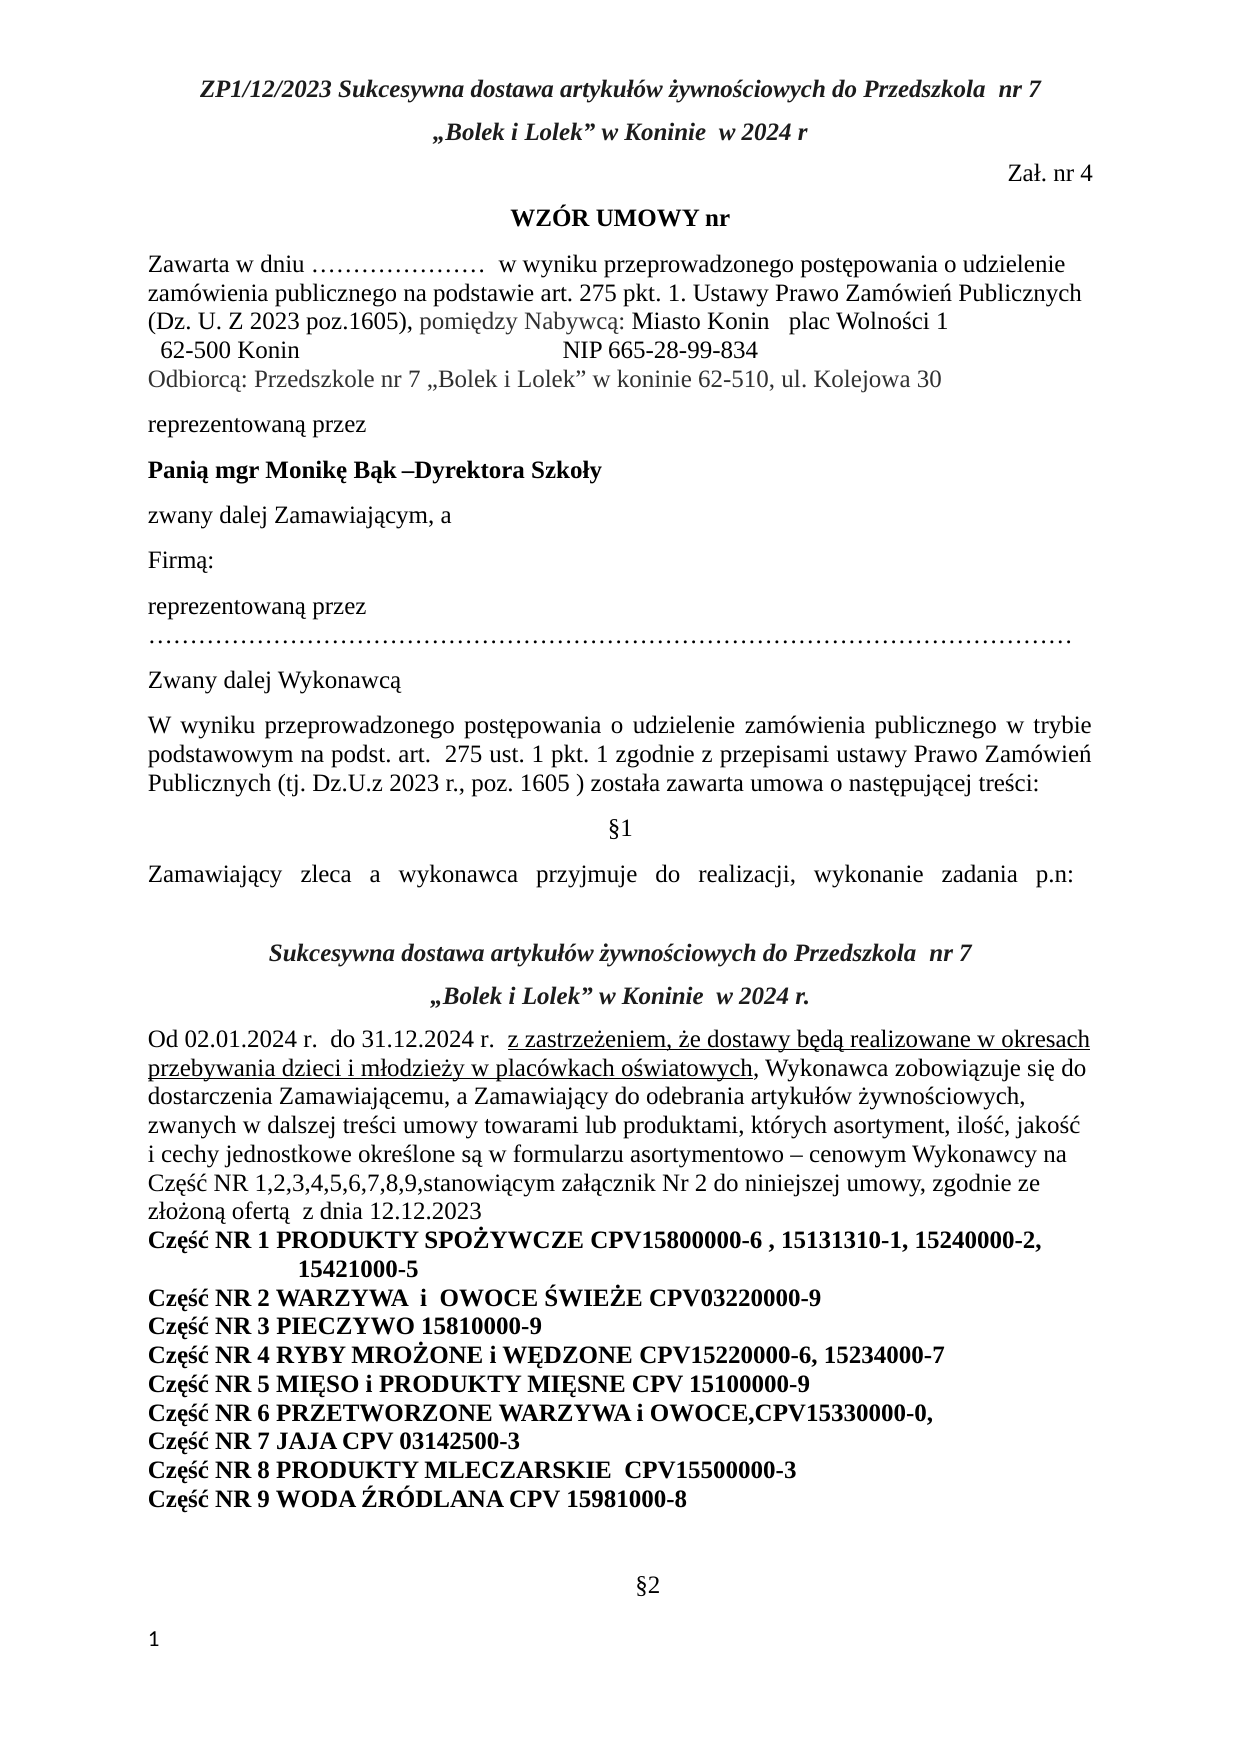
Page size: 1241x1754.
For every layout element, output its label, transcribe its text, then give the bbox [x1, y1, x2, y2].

text Część NR 8 PRODUKTY MLECZARSKIE CPV15500000-3 [148, 1455, 1093, 1484]
text WZÓR UMOWY nr [148, 203, 1093, 232]
text W wyniku przeprowadzonego postępowania o udzielenie zamówienia publicznego w trybie podstawowym na podst. art. 275 ust. 1 pkt. 1 zgodnie z przepisami ustawy Prawo Zamówień Publicznych (tj. Dz.U.z 2023 r., poz. 1605 ) została zawarta umowa o następującej treści: [148, 711, 1093, 797]
text Część NR 6 PRZETWORZONE WARZYWA i OWOCE,CPV15330000-0, [148, 1398, 1093, 1426]
text Zwany dalej Wykonawcą [148, 665, 1093, 694]
text Część NR 4 RYBY MROŻONE i WĘDZONE CPV15220000-6, 15234000-7 [148, 1340, 1093, 1369]
text „Bolek i Lolek” w Koninie w 2024 r. [148, 981, 1093, 1009]
text Panią mgr Monikę Bąk –Dyrektora Szkoły [148, 455, 1093, 483]
text Zamawiający zleca a wykonawca przyjmuje do realizacji, wykonanie zadania p.n: [148, 859, 1093, 919]
text Zał. nr 4 [148, 158, 1093, 187]
text Część NR 5 MIĘSO i PRODUKTY MIĘSNE CPV 15100000-9 [148, 1369, 1093, 1398]
text reprezentowaną przez [148, 409, 1093, 438]
text Sukcesywna dostawa artykułów żywnościowych do Przedszkola nr 7 [148, 938, 1093, 966]
text Zawarta w dniu ………………… w wyniku przeprowadzonego postępowania o udzielenie zamówienia publicznego na podstawie art. 275 pkt. 1. Ustawy Prawo Zamówień Publicznych (Dz. U. Z 2023 poz.1605), pomiędzy Nabywcą: Miasto Konin plac Wolności 1 62-500 Konin NIP 665-28-99-834 Odbiorcą: Przedszkole nr 7 „Bolek i Lolek” w koninie 62-510, ul. Kolejowa 30 [148, 249, 1093, 393]
text Część NR 7 JAJA CPV 03142500-3 [148, 1426, 1093, 1455]
text §1 [148, 813, 1093, 842]
text Część NR 2 WARZYWA i OWOCE ŚWIEŻE CPV03220000-9 [148, 1283, 1093, 1311]
text reprezentowaną przez ………………………………………………………………………………………………… [148, 591, 1093, 648]
text Firmą: [148, 546, 1093, 574]
text zwany dalej Zamawiającym, a [148, 500, 1093, 529]
text Od 02.01.2024 r. do 31.12.2024 r. z zastrzeżeniem, że dostawy będą realizowane w okresach przebywania dzieci i młodzieży w placówkach oświatowych, Wykonawca zobowiązuje się do dostarczenia Zamawiającemu, a Zamawiający do odebrania artykułów żywnościowych, zwanych w dalszej treści umowy towarami lub produktami, których asortyment, ilość, jakość i cechy jednostkowe określone są w formularzu asortymentowo – cenowym Wykonawcy na Część NR 1,2,3,4,5,6,7,8,9,stanowiącym załącznik Nr 2 do niniejszej umowy, zgodnie ze złożoną ofertą z dnia 12.12.2023 Część NR 1 PRODUKTY SPOŻYWCZE CPV15800000-6 , 15131310-1, 15240000-2, 15421000-5 [148, 1024, 1093, 1283]
text §2 [148, 1570, 1093, 1599]
text Część NR 3 PIECZYWO 15810000-9 [148, 1311, 1093, 1340]
text Część NR 9 WODA ŹRÓDLANA CPV 15981000-8 [148, 1484, 1093, 1513]
